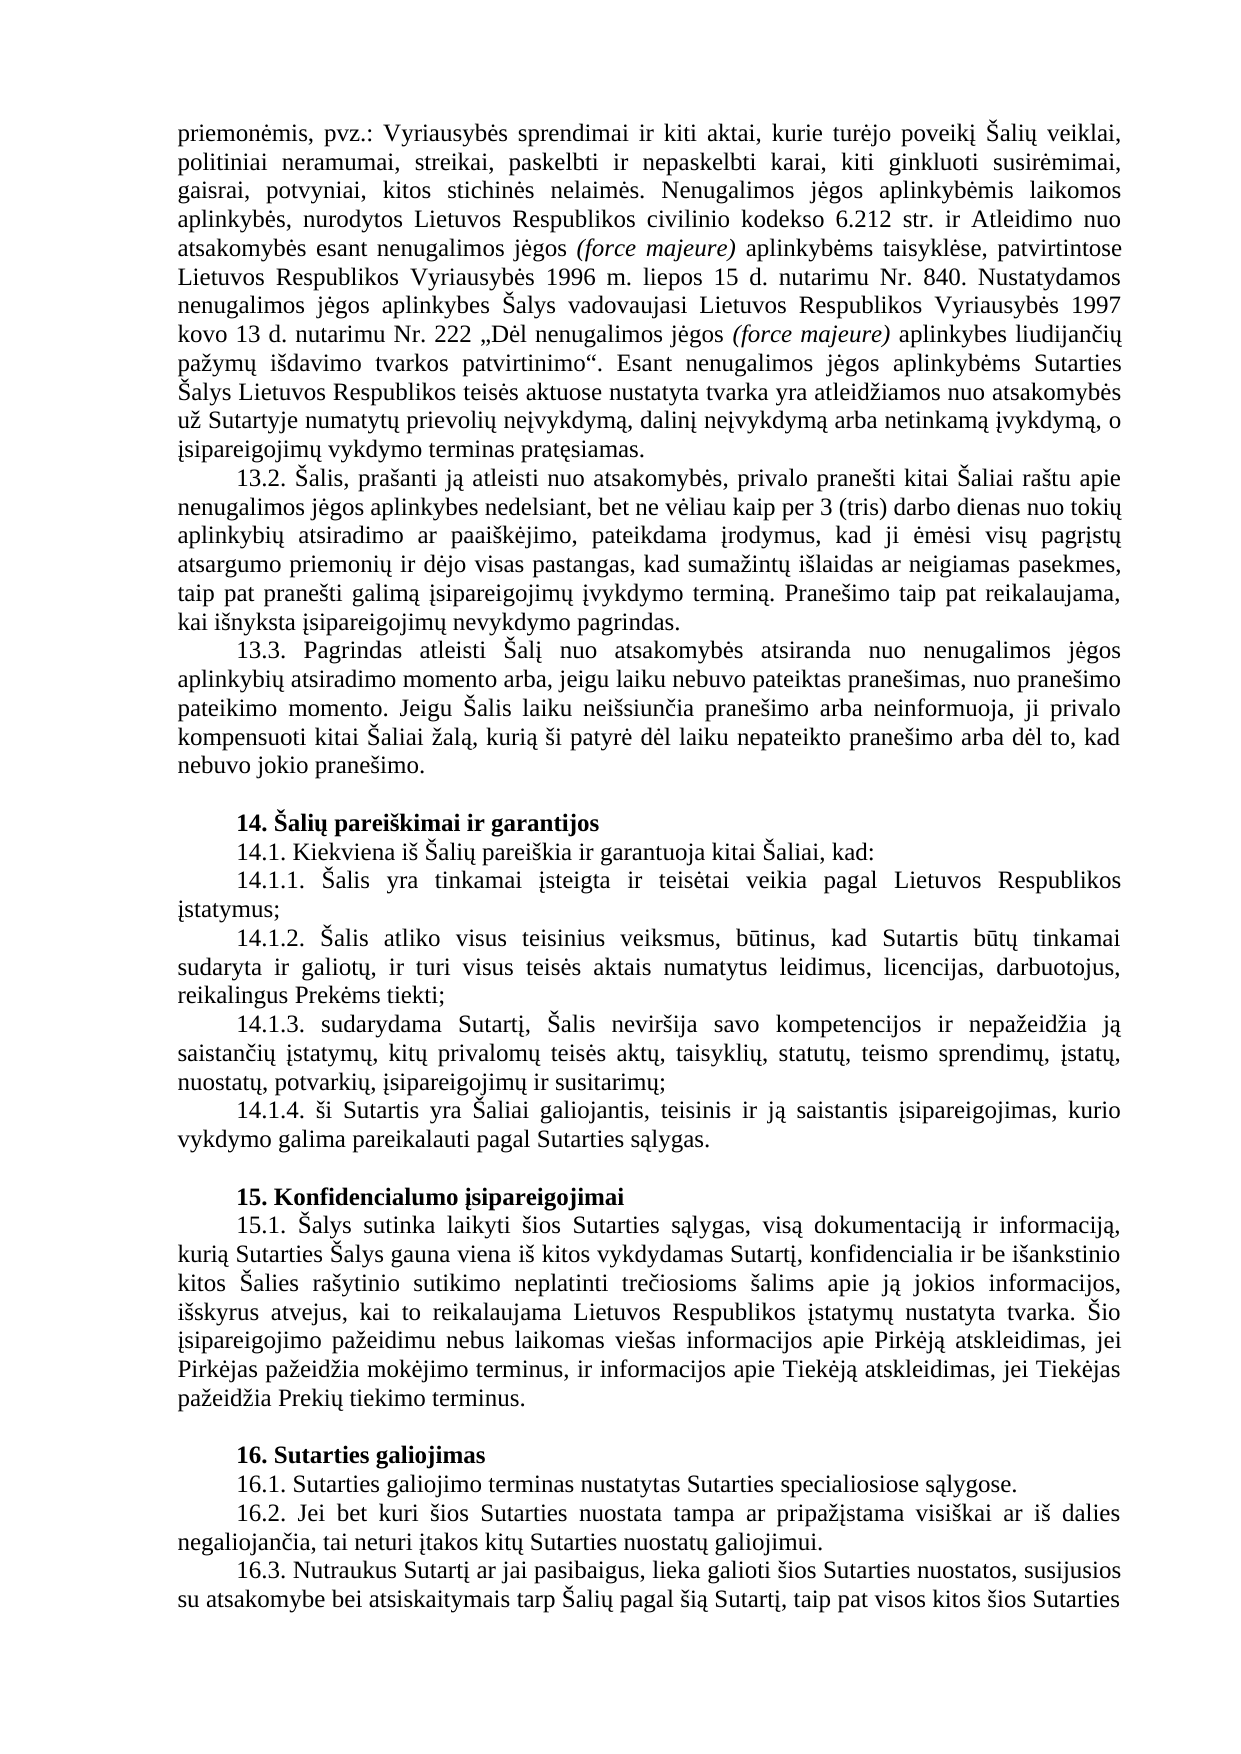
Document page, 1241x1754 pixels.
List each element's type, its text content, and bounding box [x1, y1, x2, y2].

text 14. Šalių pareiškimai ir garantijos [177, 808, 1122, 837]
text priemonėmis, pvz.: Vyriausybės sprendimai ir kiti aktai, kurie turėjo poveikį Šalių veiklai, politiniai neramumai, streikai, paskelbti ir nepaskelbti karai, kiti ginkluoti susirėmimai, gaisrai, potvyniai, kitos stichinės nelaimės. Nenugalimos jėgos aplinkybėmis laikomos aplinkybės, nurodytos Lietuvos Respublikos civilinio kodekso 6.212 str. ir Atleidimo nuo atsakomybės esant nenugalimos jėgos (force majeure) aplinkybėms taisyklėse, patvirtintose Lietuvos Respublikos Vyriausybės 1996 m. liepos 15 d. nutarimu Nr. 840. Nustatydamos nenugalimos jėgos aplinkybes Šalys vadovaujasi Lietuvos Respublikos Vyriausybės 1997 kovo 13 d. nutarimu Nr. 222 „Dėl nenugalimos jėgos (force majeure) aplinkybes liudijančių pažymų išdavimo tvarkos patvirtinimo“. Esant nenugalimos jėgos aplinkybėms Sutarties Šalys Lietuvos Respublikos teisės aktuose nustatyta tvarka yra atleidžiamos nuo atsakomybės už Sutartyje numatytų prievolių neįvykdymą, dalinį neįvykdymą arba netinkamą įvykdymą, o įsipareigojimų vykdymo terminas pratęsiamas. [177, 118, 1122, 463]
text 14.1.3. sudarydama Sutartį, Šalis neviršija savo kompetencijos ir nepažeidžia ją saistančių įstatymų, kitų privalomų teisės aktų, taisyklių, statutų, teismo sprendimų, įstatų, nuostatų, potvarkių, įsipareigojimų ir susitarimų; [177, 1009, 1122, 1096]
text 14.1.2. Šalis atliko visus teisinius veiksmus, būtinus, kad Sutartis būtų tinkamai sudaryta ir galiotų, ir turi visus teisės aktais numatytus leidimus, licencijas, darbuotojus, reikalingus Prekėms tiekti; [177, 923, 1122, 1009]
text 13.2. Šalis, prašanti ją atleisti nuo atsakomybės, privalo pranešti kitai Šaliai raštu apie nenugalimos jėgos aplinkybes nedelsiant, bet ne vėliau kaip per 3 (tris) darbo dienas nuo tokių aplinkybių atsiradimo ar paaiškėjimo, pateikdama įrodymus, kad ji ėmėsi visų pagrįstų atsargumo priemonių ir dėjo visas pastangas, kad sumažintų išlaidas ar neigiamas pasekmes, taip pat pranešti galimą įsipareigojimų įvykdymo terminą. Pranešimo taip pat reikalaujama, kai išnyksta įsipareigojimų nevykdymo pagrindas. [177, 463, 1122, 636]
text 13.3. Pagrindas atleisti Šalį nuo atsakomybės atsiranda nuo nenugalimos jėgos aplinkybių atsiradimo momento arba, jeigu laiku nebuvo pateiktas pranešimas, nuo pranešimo pateikimo momento. Jeigu Šalis laiku neišsiunčia pranešimo arba neinformuoja, ji privalo kompensuoti kitai Šaliai žalą, kurią ši patyrė dėl laiku nepateikto pranešimo arba dėl to, kad nebuvo jokio pranešimo. [177, 636, 1122, 779]
text 16.2. Jei bet kuri šios Sutarties nuostata tampa ar pripažįstama visiškai ar iš dalies negaliojančia, tai neturi įtakos kitų Sutarties nuostatų galiojimui. [177, 1498, 1122, 1556]
text 14.1.1. Šalis yra tinkamai įsteigta ir teisėtai veikia pagal Lietuvos Respublikos įstatymus; [177, 866, 1122, 923]
text 14.1.4. ši Sutartis yra Šaliai galiojantis, teisinis ir ją saistantis įsipareigojimas, kurio vykdymo galima pareikalauti pagal Sutarties sąlygas. [177, 1096, 1122, 1153]
text 16.3. Nutraukus Sutartį ar jai pasibaigus, lieka galioti šios Sutarties nuostatos, susijusios su atsakomybe bei atsiskaitymais tarp Šalių pagal šią Sutartį, taip pat visos kitos šios Sutarties [177, 1556, 1122, 1613]
text 15. Konfidencialumo įsipareigojimai [177, 1182, 1122, 1211]
text 15.1. Šalys sutinka laikyti šios Sutarties sąlygas, visą dokumentaciją ir informaciją, kurią Sutarties Šalys gauna viena iš kitos vykdydamas Sutartį, konfidencialia ir be išankstinio kitos Šalies rašytinio sutikimo neplatinti trečiosioms šalims apie ją jokios informacijos, išskyrus atvejus, kai to reikalaujama Lietuvos Respublikos įstatymų nustatyta tvarka. Šio įsipareigojimo pažeidimu nebus laikomas viešas informacijos apie Pirkėją atskleidimas, jei Pirkėjas pažeidžia mokėjimo terminus, ir informacijos apie Tiekėją atskleidimas, jei Tiekėjas pažeidžia Prekių tiekimo terminus. [177, 1211, 1122, 1412]
text 16.1. Sutarties galiojimo terminas nustatytas Sutarties specialiosiose sąlygose. [177, 1469, 1122, 1498]
text 14.1. Kiekviena iš Šalių pareiškia ir garantuoja kitai Šaliai, kad: [177, 837, 1122, 866]
text 16. Sutarties galiojimas [177, 1441, 1122, 1469]
